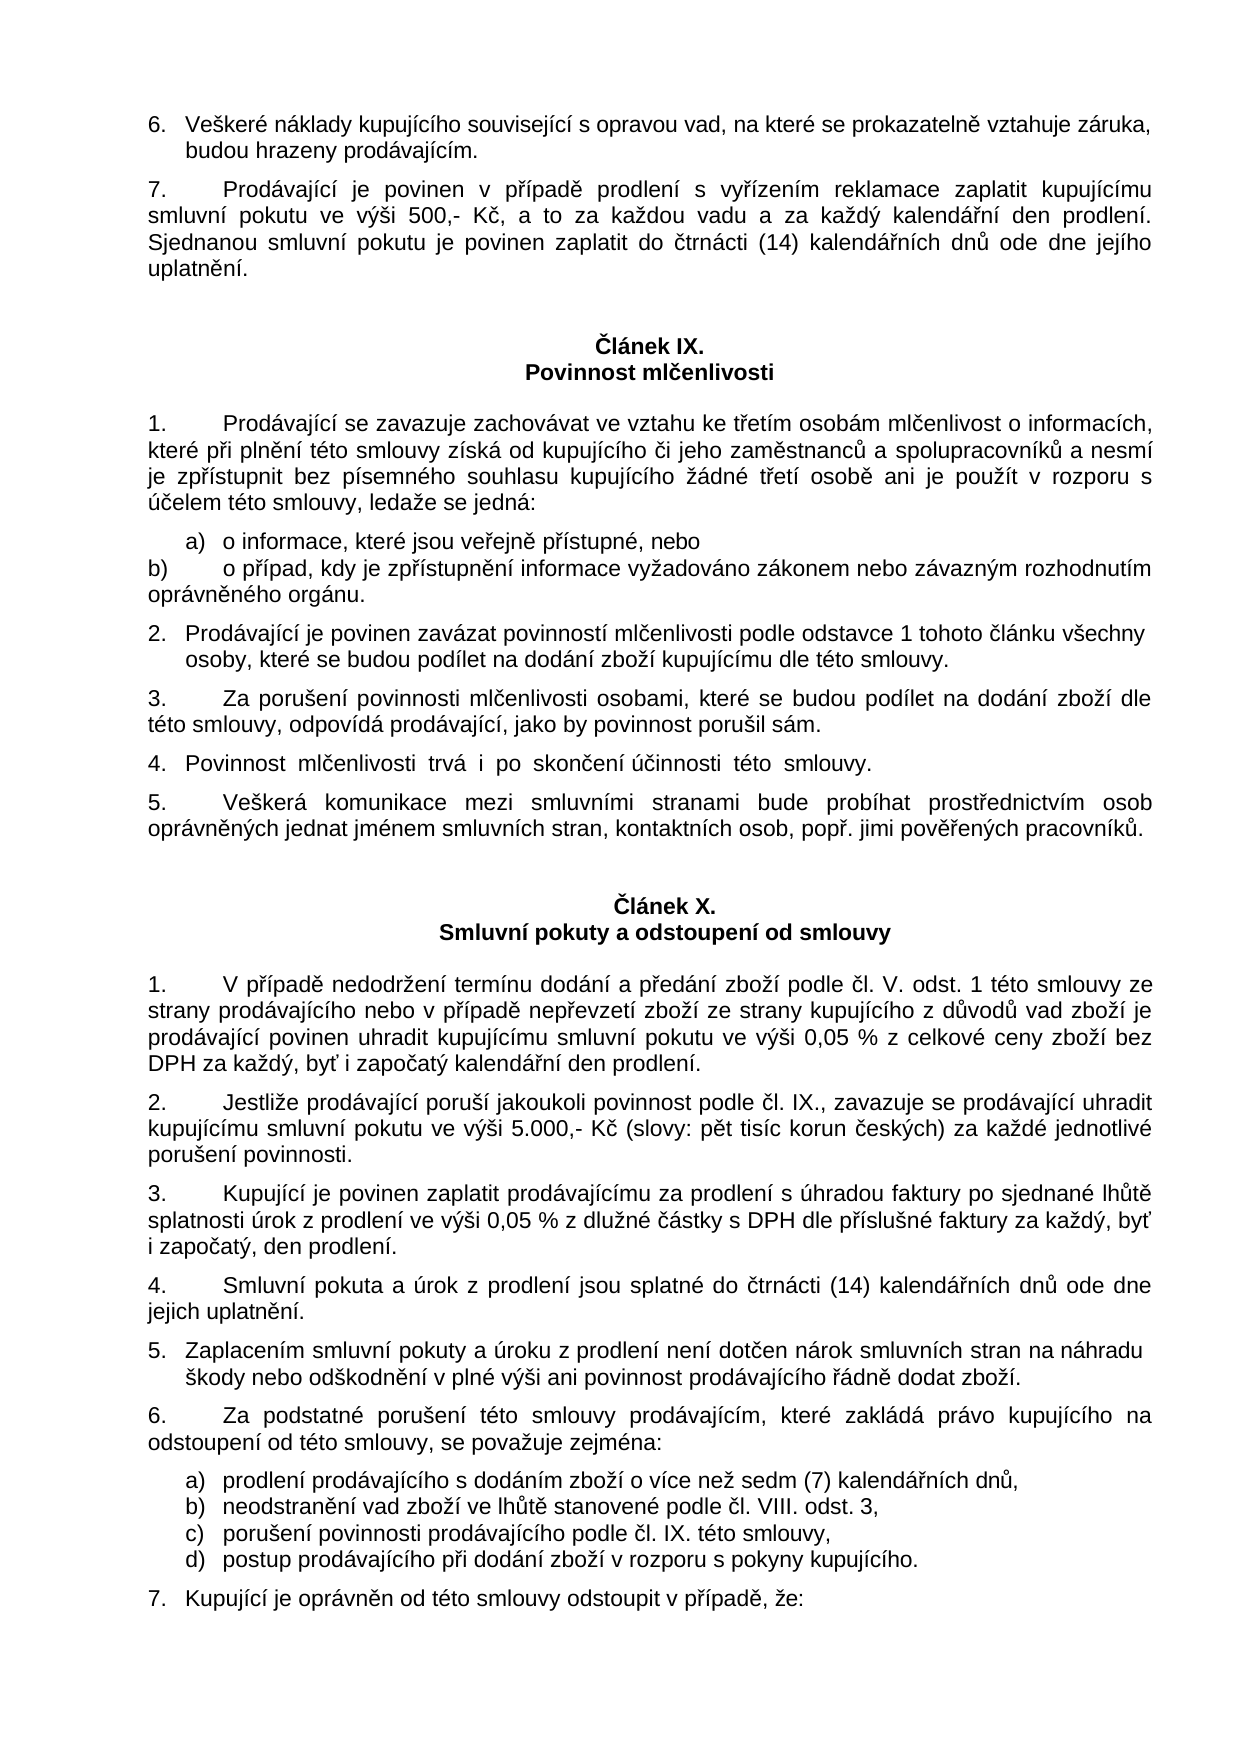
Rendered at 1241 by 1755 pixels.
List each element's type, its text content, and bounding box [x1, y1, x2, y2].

list prodlení prodávajícího s dodáním zboží o více než sedm (7) kalendářních dnů, [185, 1468, 1167, 1494]
list Prodávající se zavazuje zachovávat ve vztahu ke třetím osobám mlčenlivost o informacích, které při plnění této smlouvy získá od kupujícího či jeho zaměstnanců a spolupracovníků a nesmí je zpřístupnit bez písemného souhlasu kupujícího žádné třetí osobě ani je použít v rozporu s účelem této smlouvy, ledaže se jedná: [148, 410, 1153, 516]
list o případ, kdy je zpřístupnění informace vyžadováno zákonem nebo závazným rozhodnutím oprávněného orgánu. [148, 554, 1152, 607]
list Smluvní pokuta a úrok z prodlení jsou splatné do čtrnácti (14) kalendářních dnů ode dne jejich uplatnění. [148, 1272, 1152, 1324]
text škody nebo odškodnění v plné výši ani povinnost prodávajícího řádně dodat zboží. [185, 1363, 1167, 1390]
list postup prodávajícího při dodání zboží v rozporu s pokyny kupujícího. [185, 1546, 1167, 1573]
text budou hrazeny prodávajícím. [185, 137, 1167, 163]
list Za podstatné porušení této smlouvy prodávajícím, které zakládá právo kupujícího na odstoupení od této smlouvy, se považuje zejména: [148, 1402, 1152, 1455]
list Jestliže prodávající poruší jakoukoli povinnost podle čl. IX., zavazuje se prodávající uhradit kupujícímu smluvní pokutu ve výši 5.000,- Kč (slovy: pět tisíc korun českých) za každé jednotlivé porušení povinnosti. [148, 1089, 1153, 1168]
text osoby, které se budou podílet na dodání zboží kupujícímu dle této smlouvy. [185, 646, 1167, 673]
list neodstranění vad zboží ve lhůtě stanovené podle čl. VIII. odst. 3, [185, 1494, 1167, 1520]
list Prodávající je povinen v případě prodlení s vyřízením reklamace zaplatit kupujícímu smluvní pokutu ve výši 500,- Kč, a to za každou vadu a za každý kalendářní den prodlení. Sjednanou smluvní pokutu je povinen zaplatit do čtrnácti (14) kalendářních dnů ode dne jejího uplatnění. [148, 176, 1153, 281]
list Zaplacením smluvní pokuty a úroku z prodlení není dotčen nárok smluvních stran na náhradu [148, 1337, 1167, 1363]
list Prodávající je povinen zavázat povinností mlčenlivosti podle odstavce 1 tohoto článku všechny [148, 620, 1167, 646]
list V případě nedodržení termínu dodání a předání zboží podle čl. V. odst. 1 této smlouvy ze strany prodávajícího nebo v případě nepřevzetí zboží ze strany kupujícího z důvodů vad zboží je prodávající povinen uhradit kupujícímu smluvní pokutu ve výši 0,05 % z celkové ceny zboží bez DPH za každý, byť i započatý kalendářní den prodlení. [148, 971, 1153, 1076]
list porušení povinnosti prodávajícího podle čl. IX. této smlouvy, [185, 1520, 1167, 1546]
list Za porušení povinnosti mlčenlivosti osobami, které se budou podílet na dodání zboží dle této smlouvy, odpovídá prodávající, jako by povinnost porušil sám. [148, 685, 1152, 738]
list Povinnost mlčenlivosti trvá i po skončení účinnosti této smlouvy. [148, 750, 1167, 777]
text Smluvní pokuty a odstoupení od smlouvy [177, 919, 1152, 946]
list Veškeré náklady kupujícího související s opravou vad, na které se prokazatelně vztahuje záruka, [148, 111, 1167, 137]
list Kupující je povinen zaplatit prodávajícímu za prodlení s úhradou faktury po sjednané lhůtě splatnosti úrok z prodlení ve výši 0,05 % z dlužné částky s DPH dle příslušné faktury za každý, byť i započatý, den prodlení. [148, 1180, 1153, 1259]
subtitle Článek IX. Povinnost mlčenlivosti [525, 333, 784, 385]
list Veškerá komunikace mezi smluvními stranami bude probíhat prostřednictvím osob oprávněných jednat jménem smluvních stran, kontaktních osob, popř. jimi pověřených pracovníků. [148, 789, 1152, 842]
list Kupující je oprávněn od této smlouvy odstoupit v případě, že: [148, 1585, 1167, 1612]
subtitle Článek X. [177, 893, 1152, 919]
list o informace, které jsou veřejně přístupné, nebo [185, 528, 1167, 554]
